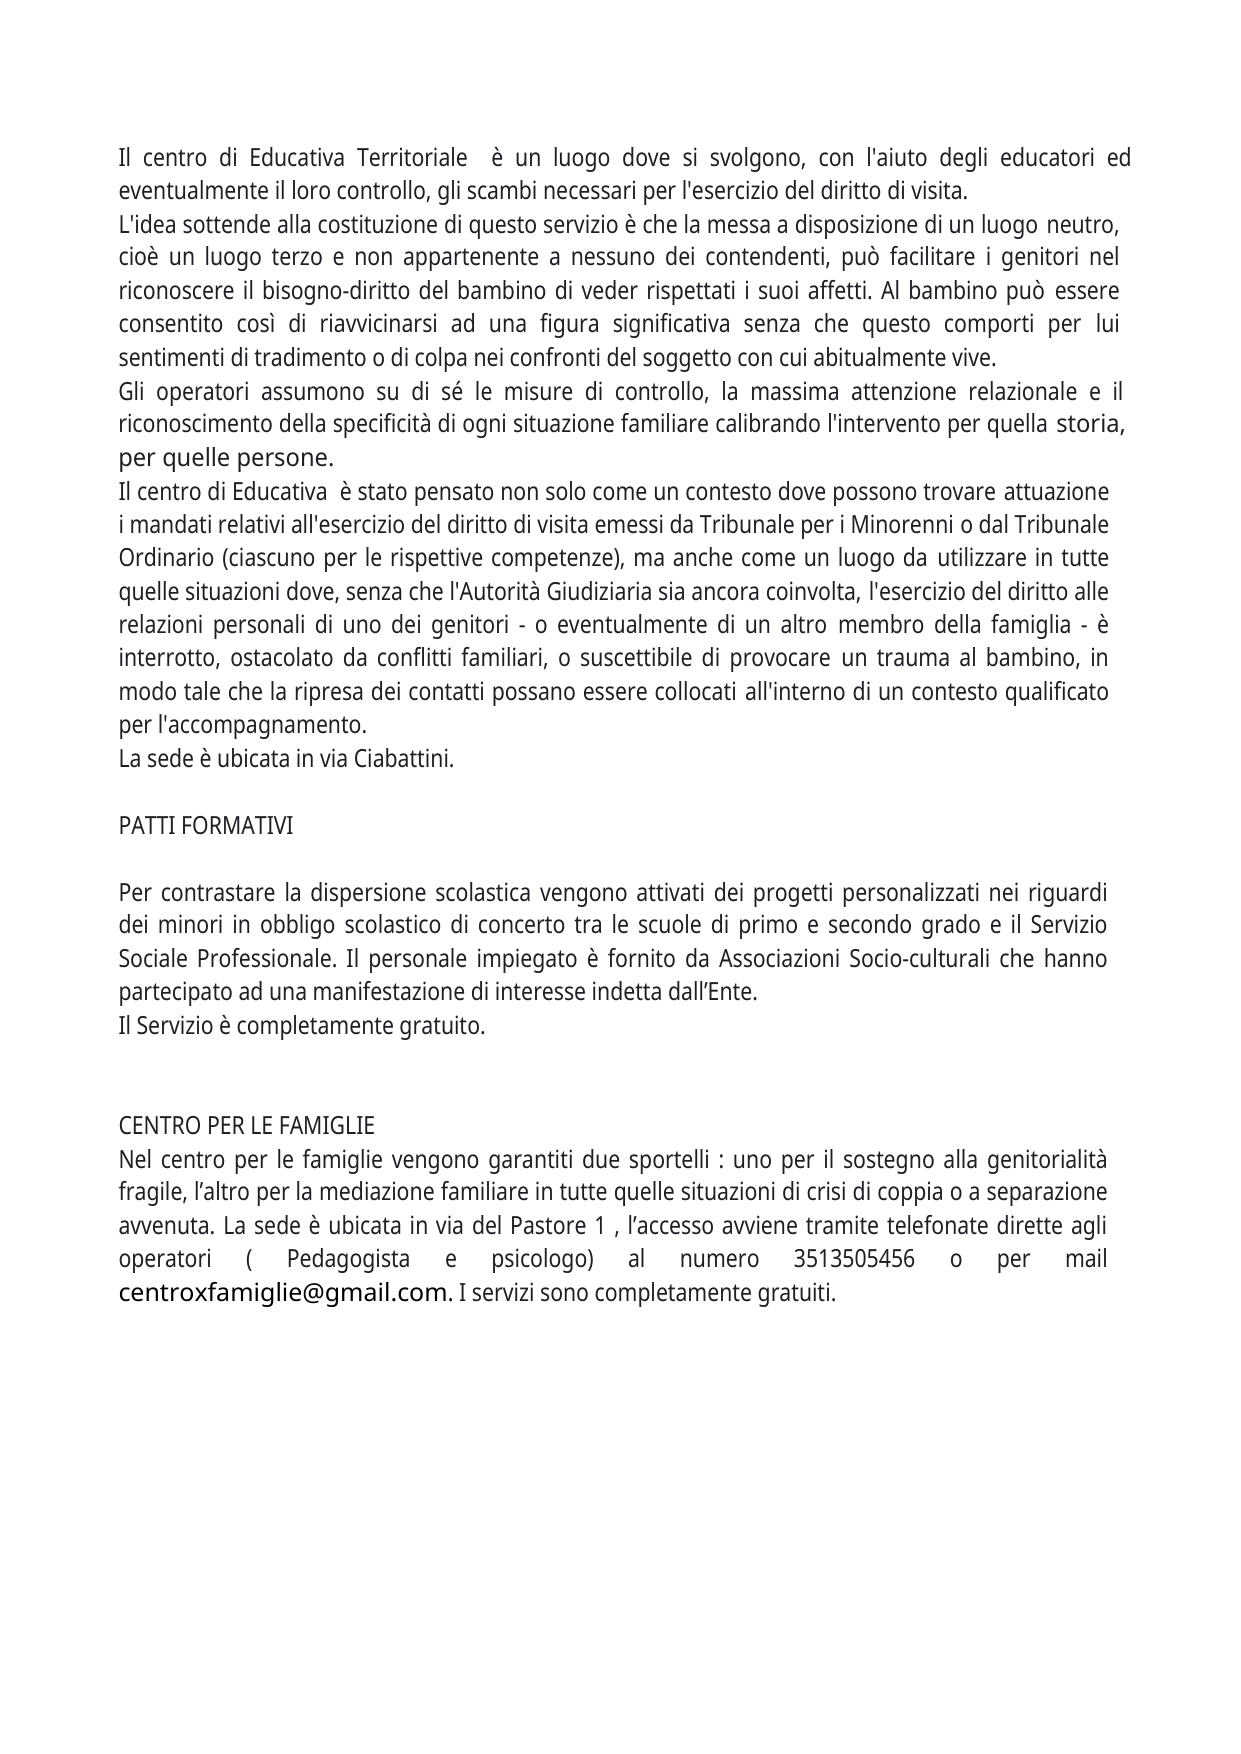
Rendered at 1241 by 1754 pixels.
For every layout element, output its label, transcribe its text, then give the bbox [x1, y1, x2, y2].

text Gli operatori assumono su di sé le misure di controllo, la massima attenzione relazionale e il riconoscimento della specificità di ogni situazione familiare calibrando l'intervento per quella storia, per quelle persone. [118, 373, 1126, 474]
text L'idea sottende alla costituzione di questo servizio è che la messa a disposizione di un luogo neutro, cioè un luogo terzo e non appartenente a nessuno dei contendenti, può facilitare i genitori nel riconoscere il bisogno-diritto del bambino di veder rispettati i suoi affetti. Al bambino può essere consentito così di riavvicinarsi ad una figura significativa senza che questo comporti per lui sentimenti di tradimento o di colpa nei confronti del soggetto con cui abitualmente vive. [118, 206, 1120, 373]
text Il Servizio è completamente gratuito. [118, 1008, 1109, 1041]
text PATTI FORMATIVI [118, 808, 1109, 841]
text Nel centro per le famiglie vengono garantiti due sportelli : uno per il sostegno alla genitorialità fragile, l’altro per la mediazione familiare in tutte quelle situazioni di crisi di coppia o a separazione avvenuta. La sede è ubicata in via del Pastore 1 , l’accesso avviene tramite telefonate dirette agli operatori ( Pedagogista e psicologo) al numero 3513505456 o per mail centroxfamiglie@gmail.com. I servizi sono completamente gratuiti. [118, 1141, 1109, 1308]
text CENTRO PER LE FAMIGLIE [118, 1108, 1109, 1141]
text Il centro di Educativa Territoriale è un luogo dove si svolgono, con l'aiuto degli educatori ed eventualmente il loro controllo, gli scambi necessari per l'esercizio del diritto di visita. [118, 139, 1132, 206]
text La sede è ubicata in via Ciabattini. [118, 741, 1109, 774]
text Per contrastare la dispersione scolastica vengono attivati dei progetti personalizzati nei riguardi dei minori in obbligo scolastico di concerto tra le scuole di primo e secondo grado e il Servizio Sociale Professionale. Il personale impiegato è fornito da Associazioni Socio-culturali che hanno partecipato ad una manifestazione di interesse indetta dall’Ente. [118, 874, 1109, 1008]
text Il centro di Educativa è stato pensato non solo come un contesto dove possono trovare attuazione i mandati relativi all'esercizio del diritto di visita emessi da Tribunale per i Minorenni o dal Tribunale Ordinario (ciascuno per le rispettive competenze), ma anche come un luogo da utilizzare in tutte quelle situazioni dove, senza che l'Autorità Giudiziaria sia ancora coinvolta, l'esercizio del diritto alle relazioni personali di uno dei genitori - o eventualmente di un altro membro della famiglia - è interrotto, ostacolato da conflitti familiari, o suscettibile di provocare un trauma al bambino, in modo tale che la ripresa dei contatti possano essere collocati all'interno di un contesto qualificato per l'accompagnamento. [118, 474, 1109, 741]
